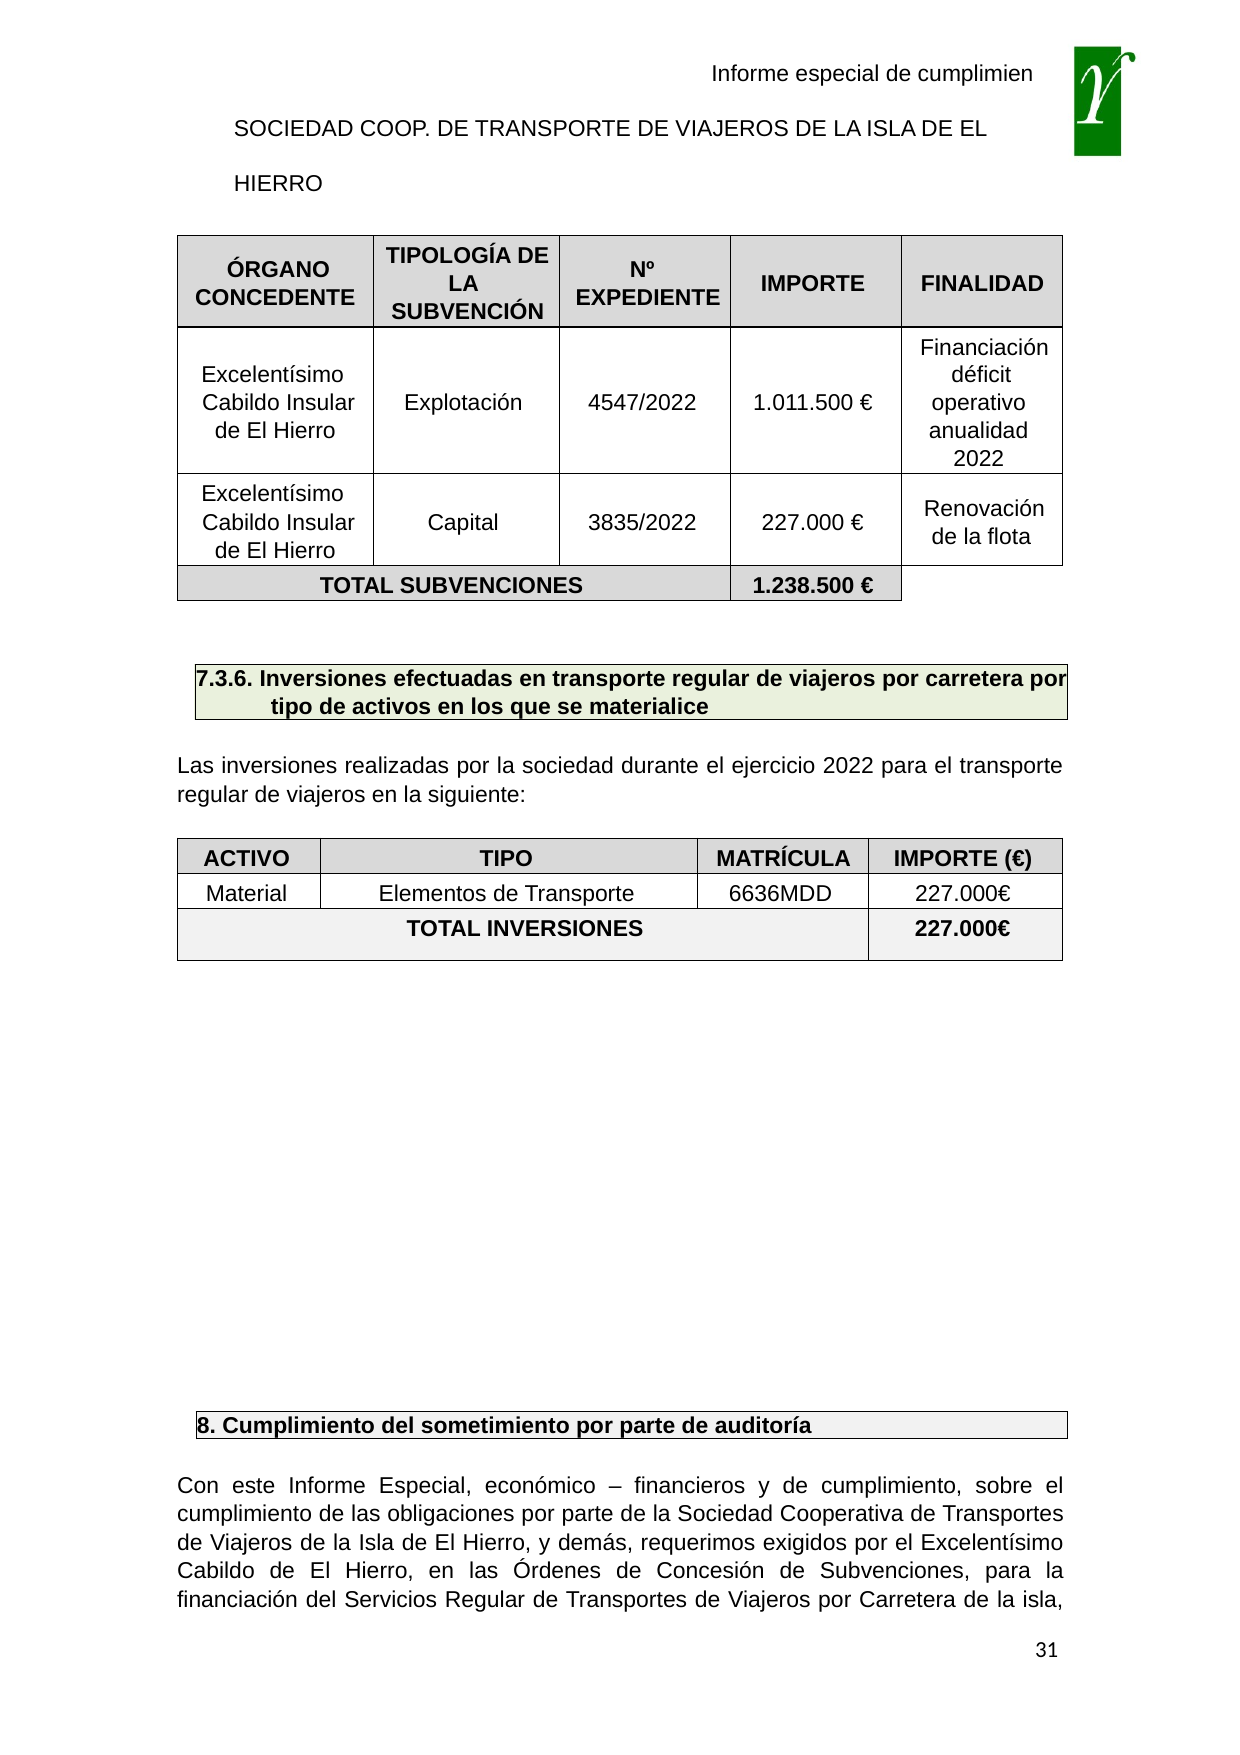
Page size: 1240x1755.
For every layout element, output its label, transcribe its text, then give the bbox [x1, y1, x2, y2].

table_header Nº EXPEDIENTE [560, 236, 730, 326]
table_cell TOTAL INVERSIONES [320, 909, 698, 960]
table_header FINALIDAD [902, 236, 1062, 326]
table_cell Excelentísimo Cabildo Insular de El Hierro [178, 328, 373, 473]
table_cell Excelentísimo Cabildo Insular de El Hierro [178, 474, 373, 565]
table_header MATRÍCULA [698, 839, 868, 873]
table_cell 227.000€ [869, 874, 1062, 908]
table_header ACTIVO [178, 839, 320, 873]
table_cell 6636MDD [698, 874, 868, 908]
table_header TIPOLOGÍA DE LA SUBVENCIÓN [374, 236, 559, 326]
subtitle 8. Cumplimiento del sometimiento por parte de auditoría [197, 1412, 1067, 1438]
table_header IMPORTE (€) [869, 839, 1062, 873]
table_cell 227.000€ [869, 909, 1062, 960]
table_cell [902, 566, 1062, 600]
table_cell Capital [374, 474, 559, 565]
subtitle 7.3.6. Inversiones efectuadas en transporte regular de viajeros por carretera por tipo de activos en los que se materialice [196, 665, 1067, 719]
table_cell Material [178, 874, 320, 908]
table_cell 227.000 € [731, 474, 901, 565]
text Las inversiones realizadas por la sociedad durante el ejercicio 2022 para el transporte regular de viajeros en la siguiente: [177, 752, 1064, 807]
text Con este Informe Especial, económico – financieros y de cumplimiento, sobre el cumplimiento de las obligaciones por parte de la Sociedad Cooperativa de Transportes de Viajeros de la Isla de El Hierro, y demás, requerimos exigidos por el Excelentísimo Cabildo de El Hierro, en las Órdenes de Concesión de Subvenciones, para la financiación del Servicios Regular de Transportes de Viajeros por Carretera de la isla, [177, 1472, 1064, 1612]
table_cell 1.011.500 € [731, 328, 901, 473]
table_cell Elementos de Transporte [321, 874, 697, 908]
table_cell TOTAL SUBVENCIONES [178, 566, 730, 600]
table_cell [178, 909, 320, 960]
table_cell 4547/2022 [560, 328, 730, 473]
table_header IMPORTE [731, 236, 901, 326]
table_cell Renovación de la flota [902, 474, 1062, 565]
table_cell 3835/2022 [560, 474, 730, 565]
table_cell Explotación [374, 328, 559, 473]
table_header ÓRGANO CONCEDENTE [178, 236, 373, 326]
table_cell Financiación déficit operativo anualidad 2022 [902, 328, 1062, 473]
table_cell 1.238.500 € [731, 566, 901, 600]
table_header TIPO [321, 839, 697, 873]
table_cell [698, 909, 868, 960]
